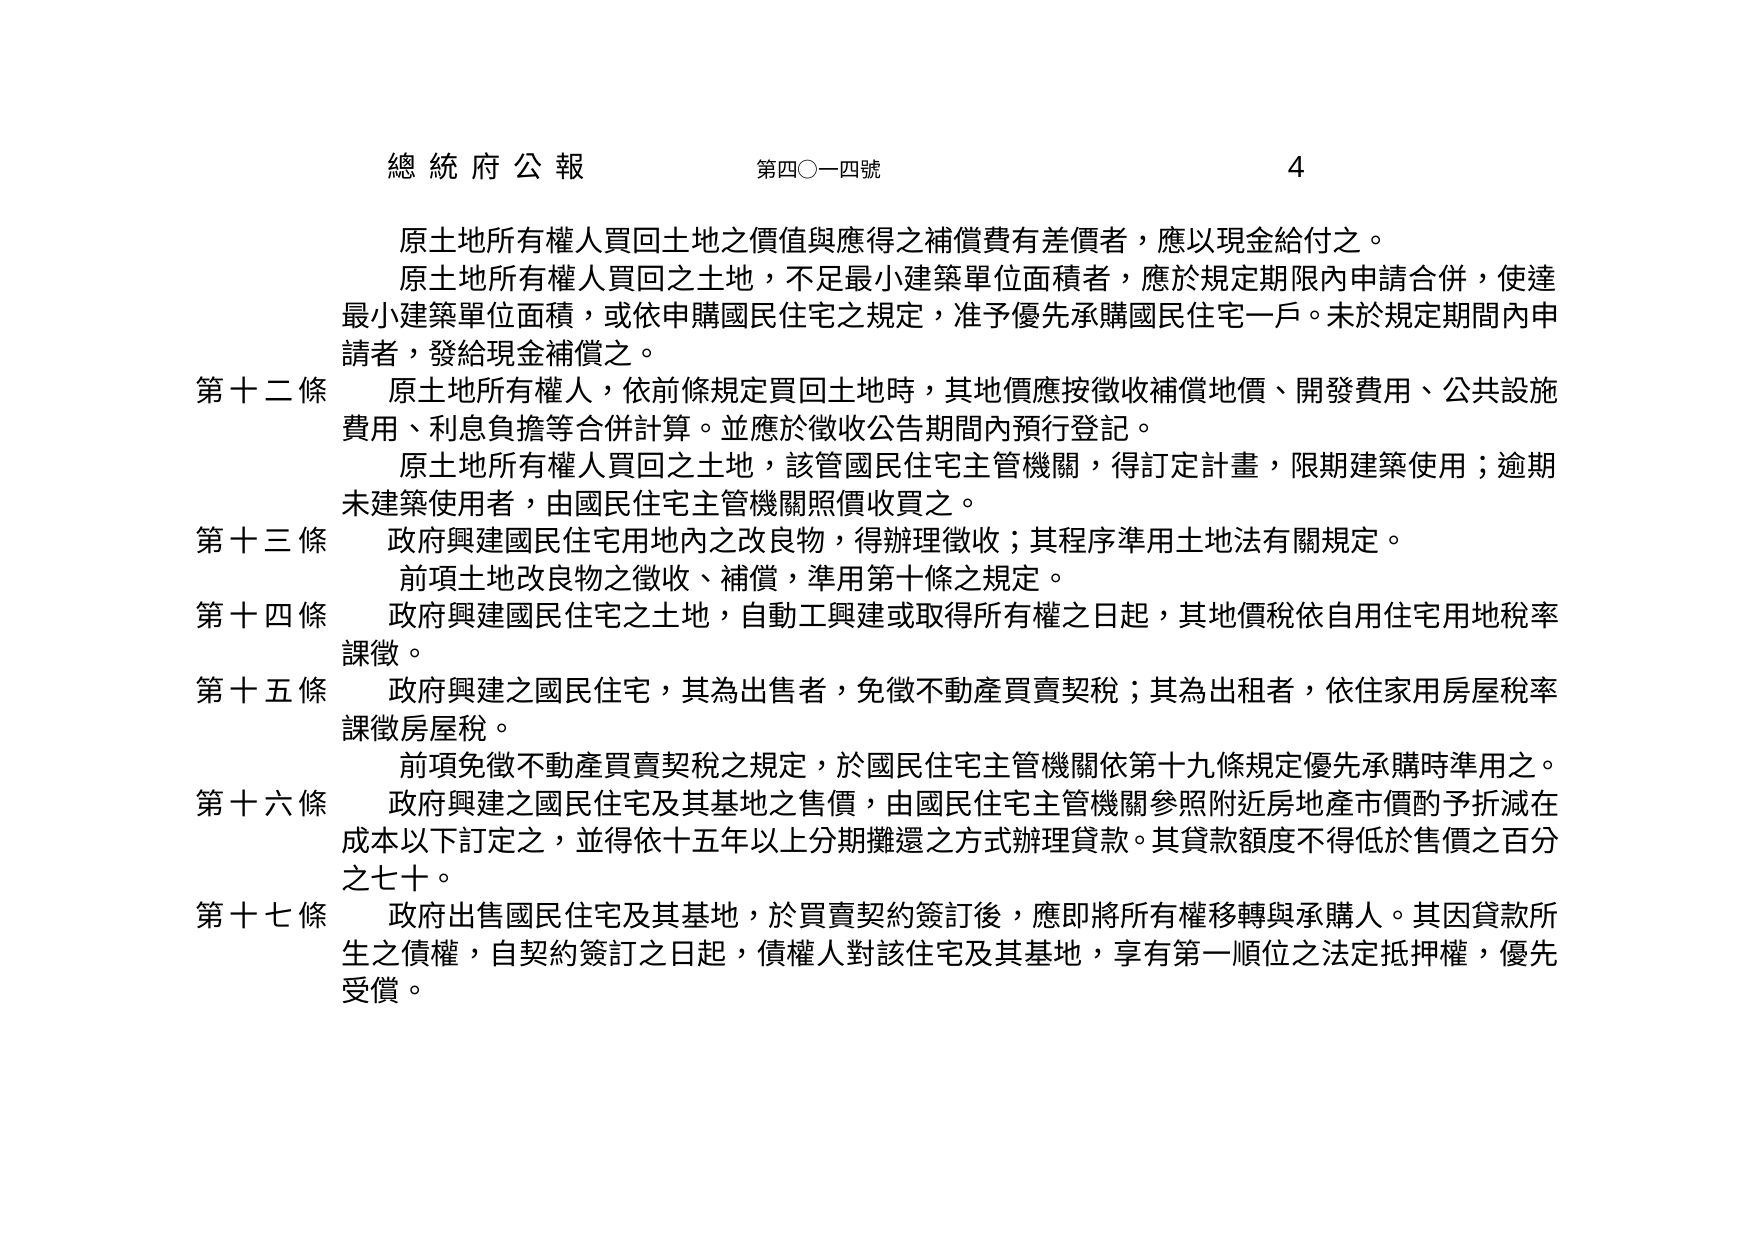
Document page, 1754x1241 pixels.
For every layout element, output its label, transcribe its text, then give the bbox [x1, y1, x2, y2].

text 前項土地改良物之徵收、補償，準用第十條之規定。 [341, 559, 1559, 597]
text 第十五條 政府興建之國民住宅，其為出售者，免徵不動產買賣契稅；其為出租者，依住家用房屋稅率課徵房屋稅。 [195, 672, 1559, 747]
text 第十七條 政府出售國民住宅及其基地，於買賣契約簽訂後，應即將所有權移轉與承購人。其因貸款所生之債權，自契約簽訂之日起，債權人對該住宅及其基地，享有第一順位之法定抵押權，優先受償。 [195, 897, 1559, 1009]
text 第十三條 政府興建國民住宅用地內之改良物，得辦理徵收；其程序準用土地法有關規定。 [195, 522, 1559, 559]
text 第十六條 政府興建之國民住宅及其基地之售價，由國民住宅主管機關參照附近房地產市價酌予折減在成本以下訂定之，並得依十五年以上分期攤還之方式辦理貸款。其貸款額度不得低於售價之百分之七十。 [195, 784, 1559, 897]
text 第十四條 政府興建國民住宅之土地，自動工興建或取得所有權之日起，其地價稅依自用住宅用地稅率課徵。 [195, 597, 1559, 672]
text 原土地所有權人買回之土地，不足最小建築單位面積者，應於規定期限內申請合併，使達最小建築單位面積，或依申購國民住宅之規定，准予優先承購國民住宅一戶。未於規定期間內申請者，發給現金補償之。 [341, 259, 1559, 372]
text 第十二條 原土地所有權人，依前條規定買回土地時，其地價應按徵收補償地價、開發費用、公共設施費用、利息負擔等合併計算。並應於徵收公告期間內預行登記。 [195, 372, 1559, 447]
text 前項免徵不動產買賣契稅之規定，於國民住宅主管機關依第十九條規定優先承購時準用之。 [341, 747, 1559, 784]
text 原土地所有權人買回土地之價值與應得之補償費有差價者，應以現金給付之。 [341, 222, 1559, 259]
text 原土地所有權人買回之土地，該管國民住宅主管機關，得訂定計畫，限期建築使用；逾期未建築使用者，由國民住宅主管機關照價收買之。 [341, 447, 1559, 522]
